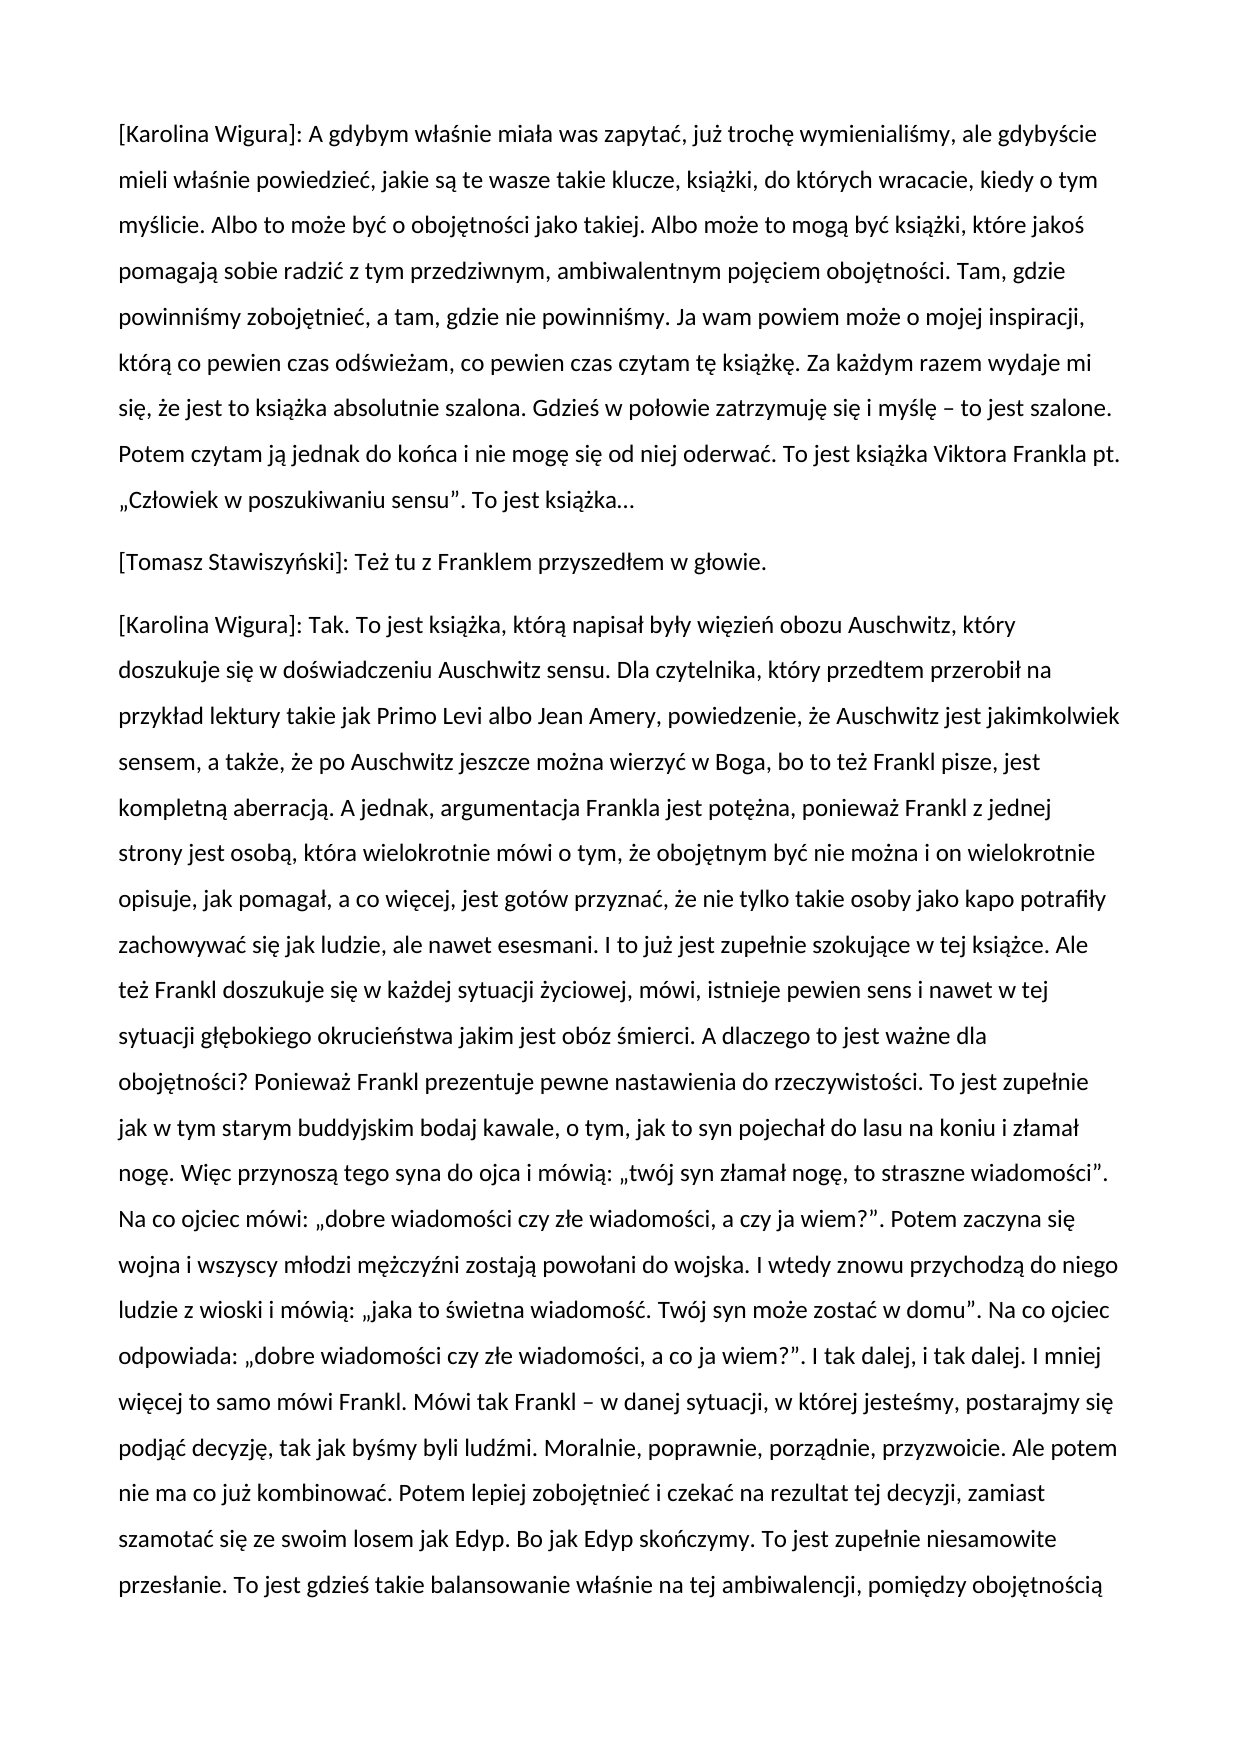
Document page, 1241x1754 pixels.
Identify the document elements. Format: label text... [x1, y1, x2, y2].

text [Tomasz Stawiszyński]: Też tu z Franklem przyszedłem w głowie. [118, 546, 1122, 577]
text [Karolina Wigura]: Tak. To jest książka, którą napisał były więzień obozu Auschwitz, który doszukuje się w doświadczeniu Auschwitz sensu. Dla czytelnika, który przedtem przerobił na przykład lektury takie jak Primo Levi albo Jean Amery, powiedzenie, że Auschwitz jest jakimkolwiek sensem, a także, że po Auschwitz jeszcze można wierzyć w Boga, bo to też Frankl pisze, jest kompletną aberracją. A jednak, argumentacja Frankla jest potężna, ponieważ Frankl z jednej strony jest osobą, która wielokrotnie mówi o tym, że obojętnym być nie można i on wielokrotnie opisuje, jak pomagał, a co więcej, jest gotów przyznać, że nie tylko takie osoby jako kapo potrafiły zachowywać się jak ludzie, ale nawet esesmani. I to już jest zupełnie szokujące w tej książce. Ale też Frankl doszukuje się w każdej sytuacji życiowej, mówi, istnieje pewien sens i nawet w tej sytuacji głębokiego okrucieństwa jakim jest obóz śmierci. A dlaczego to jest ważne dla obojętności? Ponieważ Frankl prezentuje pewne nastawienia do rzeczywistości. To jest zupełnie jak w tym starym buddyjskim bodaj kawale, o tym, jak to syn pojechał do lasu na koniu i złamał nogę. Więc przynoszą tego syna do ojca i mówią: „twój syn złamał nogę, to straszne wiadomości”. Na co ojciec mówi: „dobre wiadomości czy złe wiadomości, a czy ja wiem?”. Potem zaczyna się wojna i wszyscy młodzi mężczyźni zostają powołani do wojska. I wtedy znowu przychodzą do niego ludzie z wioski i mówią: „jaka to świetna wiadomość. Twój syn może zostać w domu”. Na co ojciec odpowiada: „dobre wiadomości czy złe wiadomości, a co ja wiem?”. I tak dalej, i tak dalej. I mniej więcej to samo mówi Frankl. Mówi tak Frankl – w danej sytuacji, w której jesteśmy, postarajmy się podjąć decyzję, tak jak byśmy byli ludźmi. Moralnie, poprawnie, porządnie, przyzwoicie. Ale potem nie ma co już kombinować. Potem lepiej zobojętnieć i czekać na rezultat tej decyzji, zamiast szamotać się ze swoim losem jak Edyp. Bo jak Edyp skończymy. To jest zupełnie niesamowite przesłanie. To jest gdzieś takie balansowanie właśnie na tej ambiwalencji, pomiędzy obojętnością [118, 609, 1122, 1599]
text [Karolina Wigura]: A gdybym właśnie miała was zapytać, już trochę wymienialiśmy, ale gdybyście mieli właśnie powiedzieć, jakie są te wasze takie klucze, książki, do których wracacie, kiedy o tym myślicie. Albo to może być o obojętności jako takiej. Albo może to mogą być książki, które jakoś pomagają sobie radzić z tym przedziwnym, ambiwalentnym pojęciem obojętności. Tam, gdzie powinniśmy zobojętnieć, a tam, gdzie nie powinniśmy. Ja wam powiem może o mojej inspiracji, którą co pewien czas odświeżam, co pewien czas czytam tę książkę. Za każdym razem wydaje mi się, że jest to książka absolutnie szalona. Gdzieś w połowie zatrzymuję się i myślę – to jest szalone. Potem czytam ją jednak do końca i nie mogę się od niej oderwać. To jest książka Viktora Frankla pt. „Człowiek w poszukiwaniu sensu”. To jest książka… [118, 118, 1122, 514]
